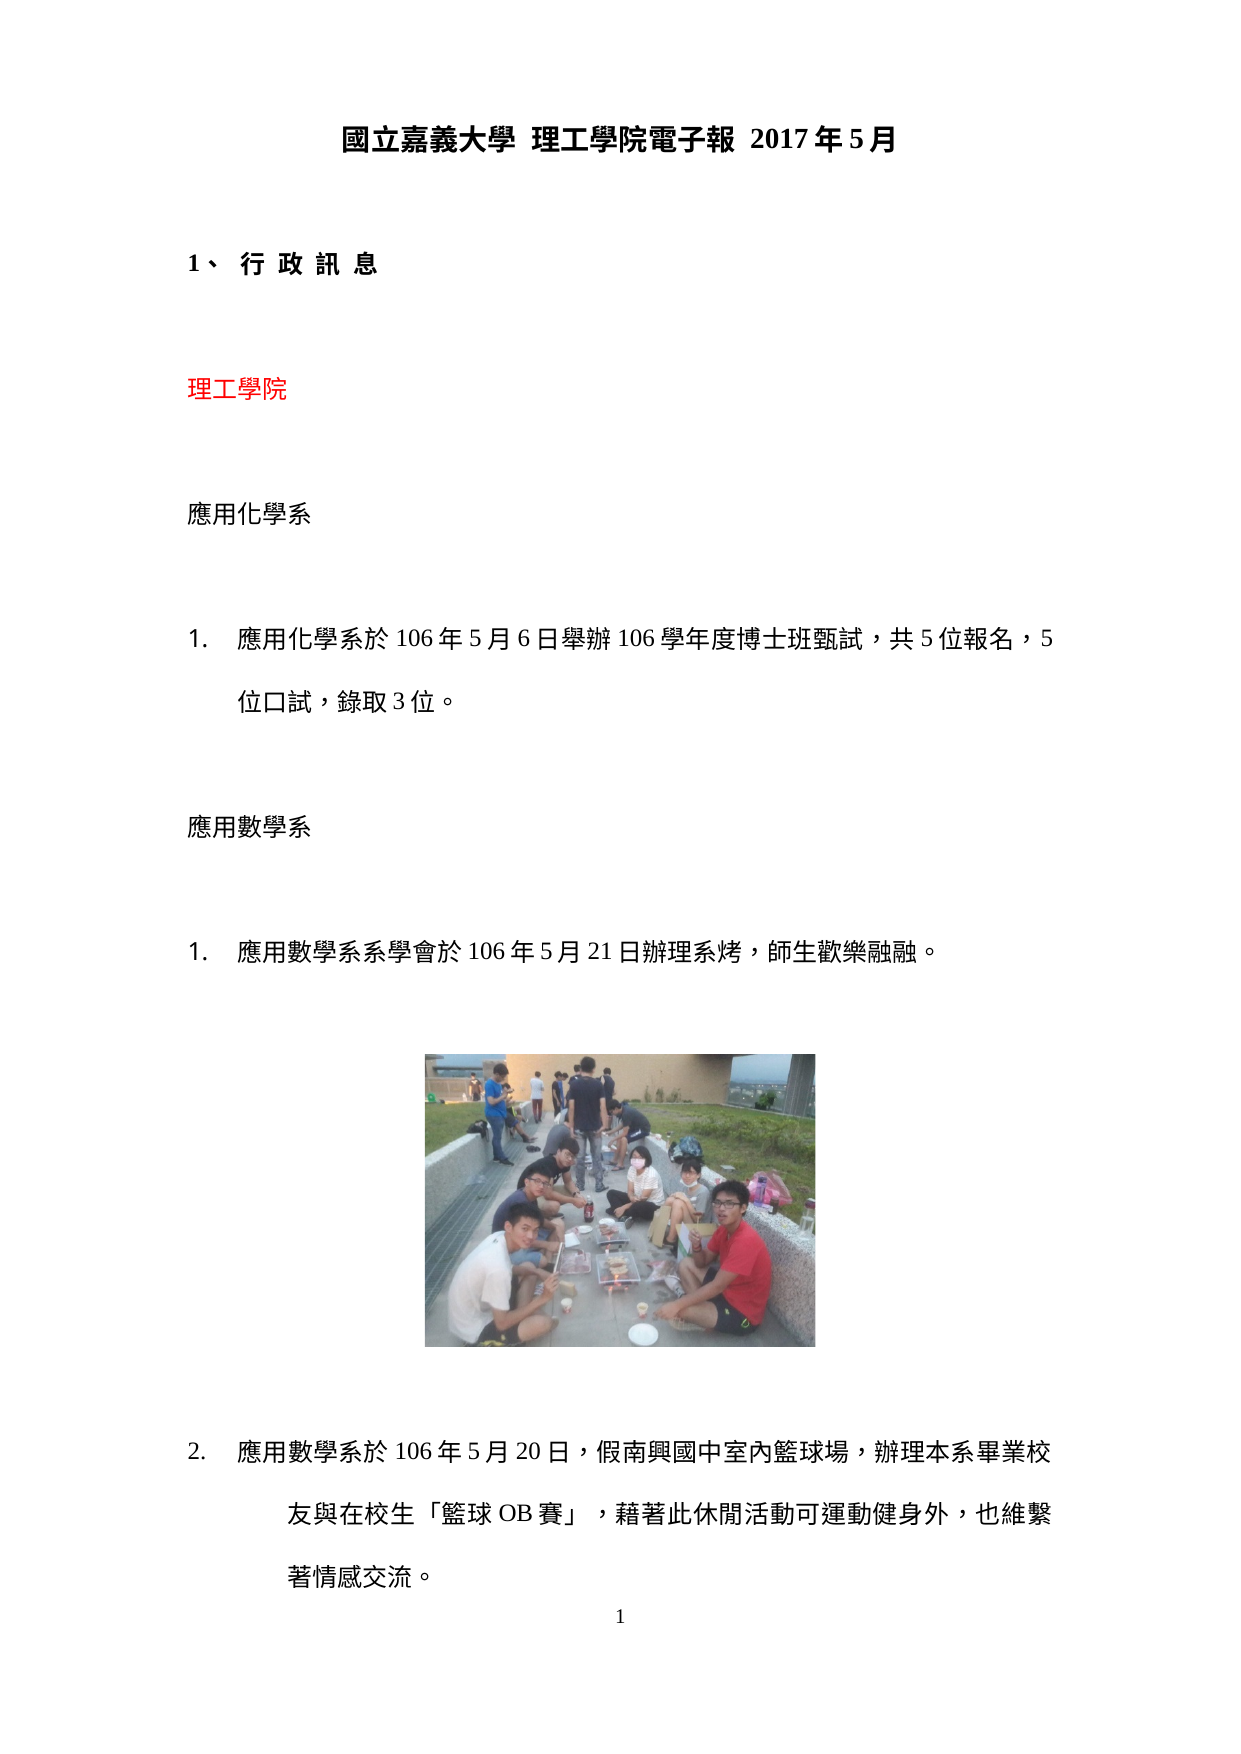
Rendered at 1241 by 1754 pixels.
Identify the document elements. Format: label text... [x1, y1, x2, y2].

text 應用數學系 [187, 784, 1053, 846]
text 應用化學系 [187, 471, 1053, 534]
list 應用化學系於106年5月6日舉辦106學年度博士班甄試，共5位報名，5位口試，錄取3位。 [187, 596, 1053, 721]
list 應用數學系於106年5月20日，假南興國中室內籃球場，辦理本系畢業校友與在校生「籃球OB賽」，藉著此休閒活動可運動健身外，也維繫著情感交流。 [187, 1409, 1053, 1596]
text 國立嘉義大學 理工學院電子報 2017年5月 [187, 96, 1053, 159]
list 應用數學系系學會於106年5月21日辦理系烤，師生歡樂融融。 [187, 909, 1053, 971]
text 理工學院 [187, 346, 1053, 409]
list 行 政 訊 息 [187, 221, 1053, 284]
